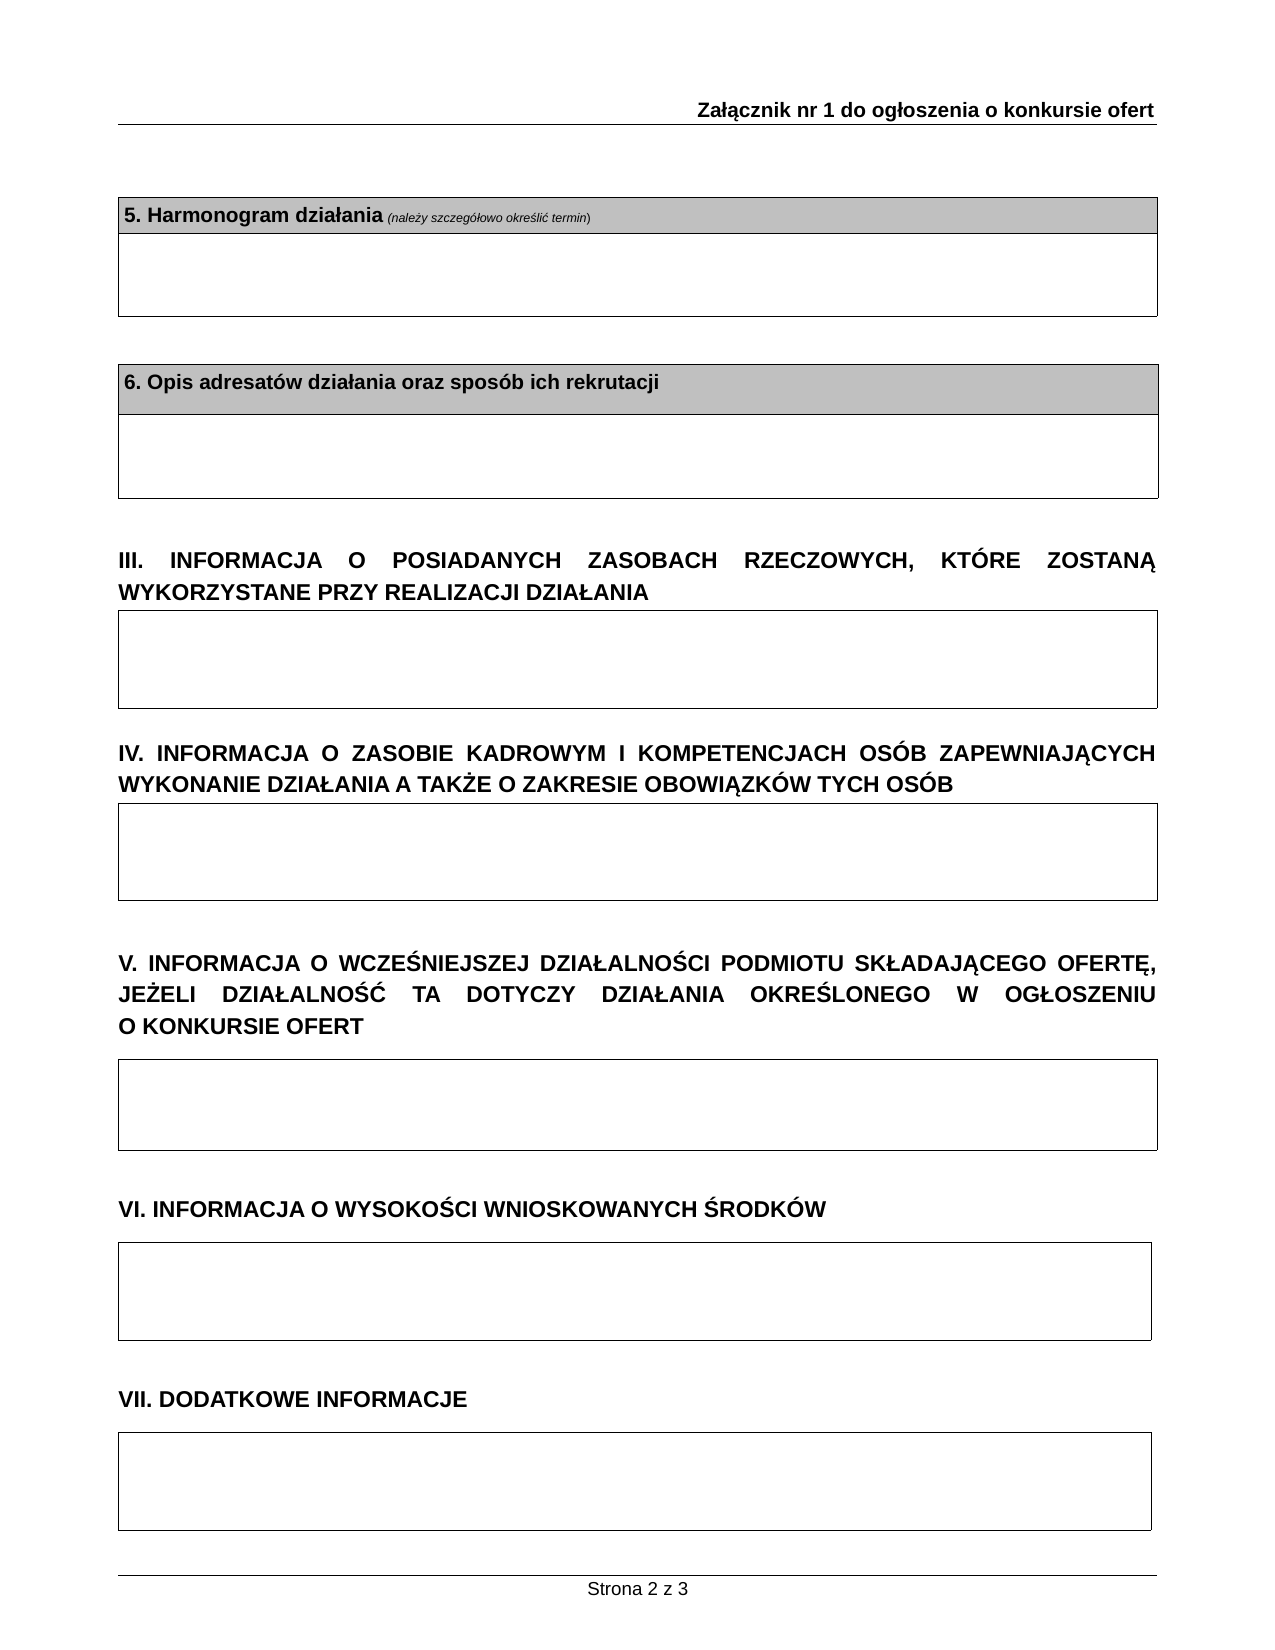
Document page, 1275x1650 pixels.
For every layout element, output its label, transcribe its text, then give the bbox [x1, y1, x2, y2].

text VI. INFORMACJA O WYSOKOŚCI WNIOSKOWANYCH ŚRODKÓW [118, 1196, 1157, 1222]
text V. INFORMACJA O WCZEŚNIEJSZEJ DZIAŁALNOŚCI PODMIOTU SKŁADAJĄCEGO OFERTĘ, JEŻELI DZIAŁALNOŚĆ TA DOTYCZY DZIAŁANIA OKREŚLONEGO W OGŁOSZENIU O KONKURSIE OFERT [118, 949, 1157, 1039]
table_cell [119, 415, 1158, 498]
list VII. DODATKOWE INFORMACJE [118, 1386, 1157, 1412]
table_header [119, 1243, 1151, 1340]
table_cell [119, 234, 1157, 316]
table_header [119, 611, 1157, 708]
table_header [119, 1433, 1151, 1530]
table_header 5. Harmonogram działania (należy szczegółowo określić termin) [119, 198, 1157, 233]
text III. INFORMACJA O POSIADANYCH ZASOBACH RZECZOWYCH, KTÓRE ZOSTANĄ WYKORZYSTANE PRZY REALIZACJI DZIAŁANIA [118, 547, 1157, 605]
text IV. INFORMACJA O ZASOBIE KADROWYM I KOMPETENCJACH OSÓB ZAPEWNIAJĄCYCH WYKONANIE DZIAŁANIA A TAKŻE O ZAKRESIE OBOWIĄZKÓW TYCH OSÓB [118, 739, 1157, 797]
table_header [119, 1060, 1157, 1149]
table_header [119, 804, 1157, 900]
table_header 6. Opis adresatów działania oraz sposób ich rekrutacji [119, 365, 1158, 414]
